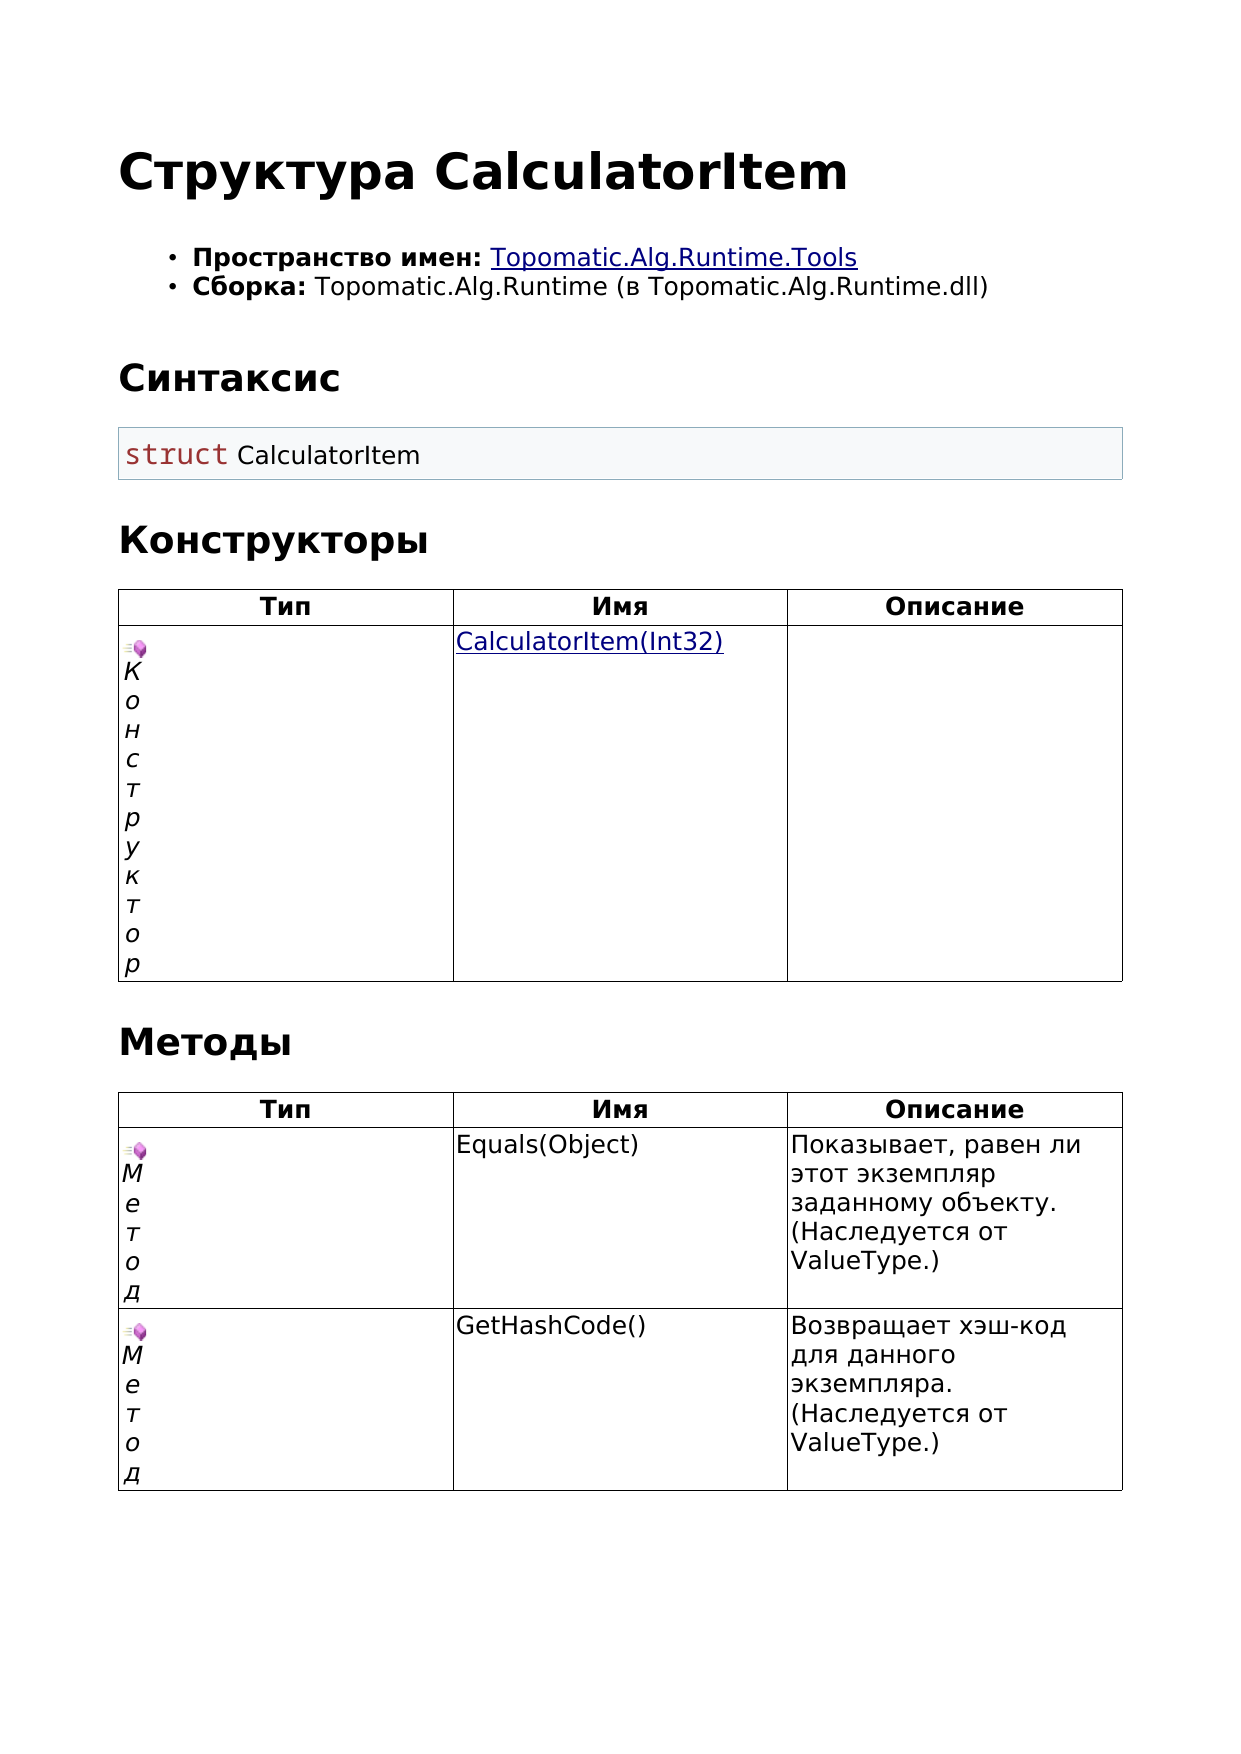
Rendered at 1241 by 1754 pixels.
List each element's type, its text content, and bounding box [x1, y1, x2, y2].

picture [121, 1142, 147, 1160]
table_header struct CalculatorItem [119, 428, 1122, 478]
subtitle Методы [118, 1021, 1122, 1064]
table_header Имя [454, 590, 787, 624]
table_cell [119, 1128, 453, 1308]
table_header Тип [119, 1093, 453, 1127]
subtitle Конструкторы [118, 518, 1122, 562]
table_cell [788, 626, 1122, 981]
table_cell CalculatorItem(Int32) [454, 626, 787, 981]
table_header Описание [788, 1093, 1122, 1127]
table_header Тип [119, 590, 453, 624]
subtitle Структура CalculatorItem [118, 143, 1122, 201]
list Пространство имен: Topomatic.Alg.Runtime.Tools [177, 243, 1122, 272]
table_header Описание [788, 590, 1122, 624]
table_cell Показывает, равен ли этот экземпляр заданному объекту. (Наследуется от ValueType.) [788, 1128, 1122, 1308]
table_cell [119, 1309, 453, 1490]
table_cell Equals(Object) [454, 1128, 787, 1308]
list Сборка: Topomatic.Alg.Runtime (в Topomatic.Alg.Runtime.dll) [177, 272, 1122, 302]
table_cell [119, 626, 453, 981]
picture [121, 640, 147, 658]
table_cell Возвращает хэш-код для данного экземпляра. (Наследуется от ValueType.) [788, 1309, 1122, 1490]
picture [121, 1323, 147, 1341]
table_header Имя [454, 1093, 787, 1127]
subtitle Синтаксис [118, 356, 1122, 400]
table_cell GetHashCode() [454, 1309, 787, 1490]
